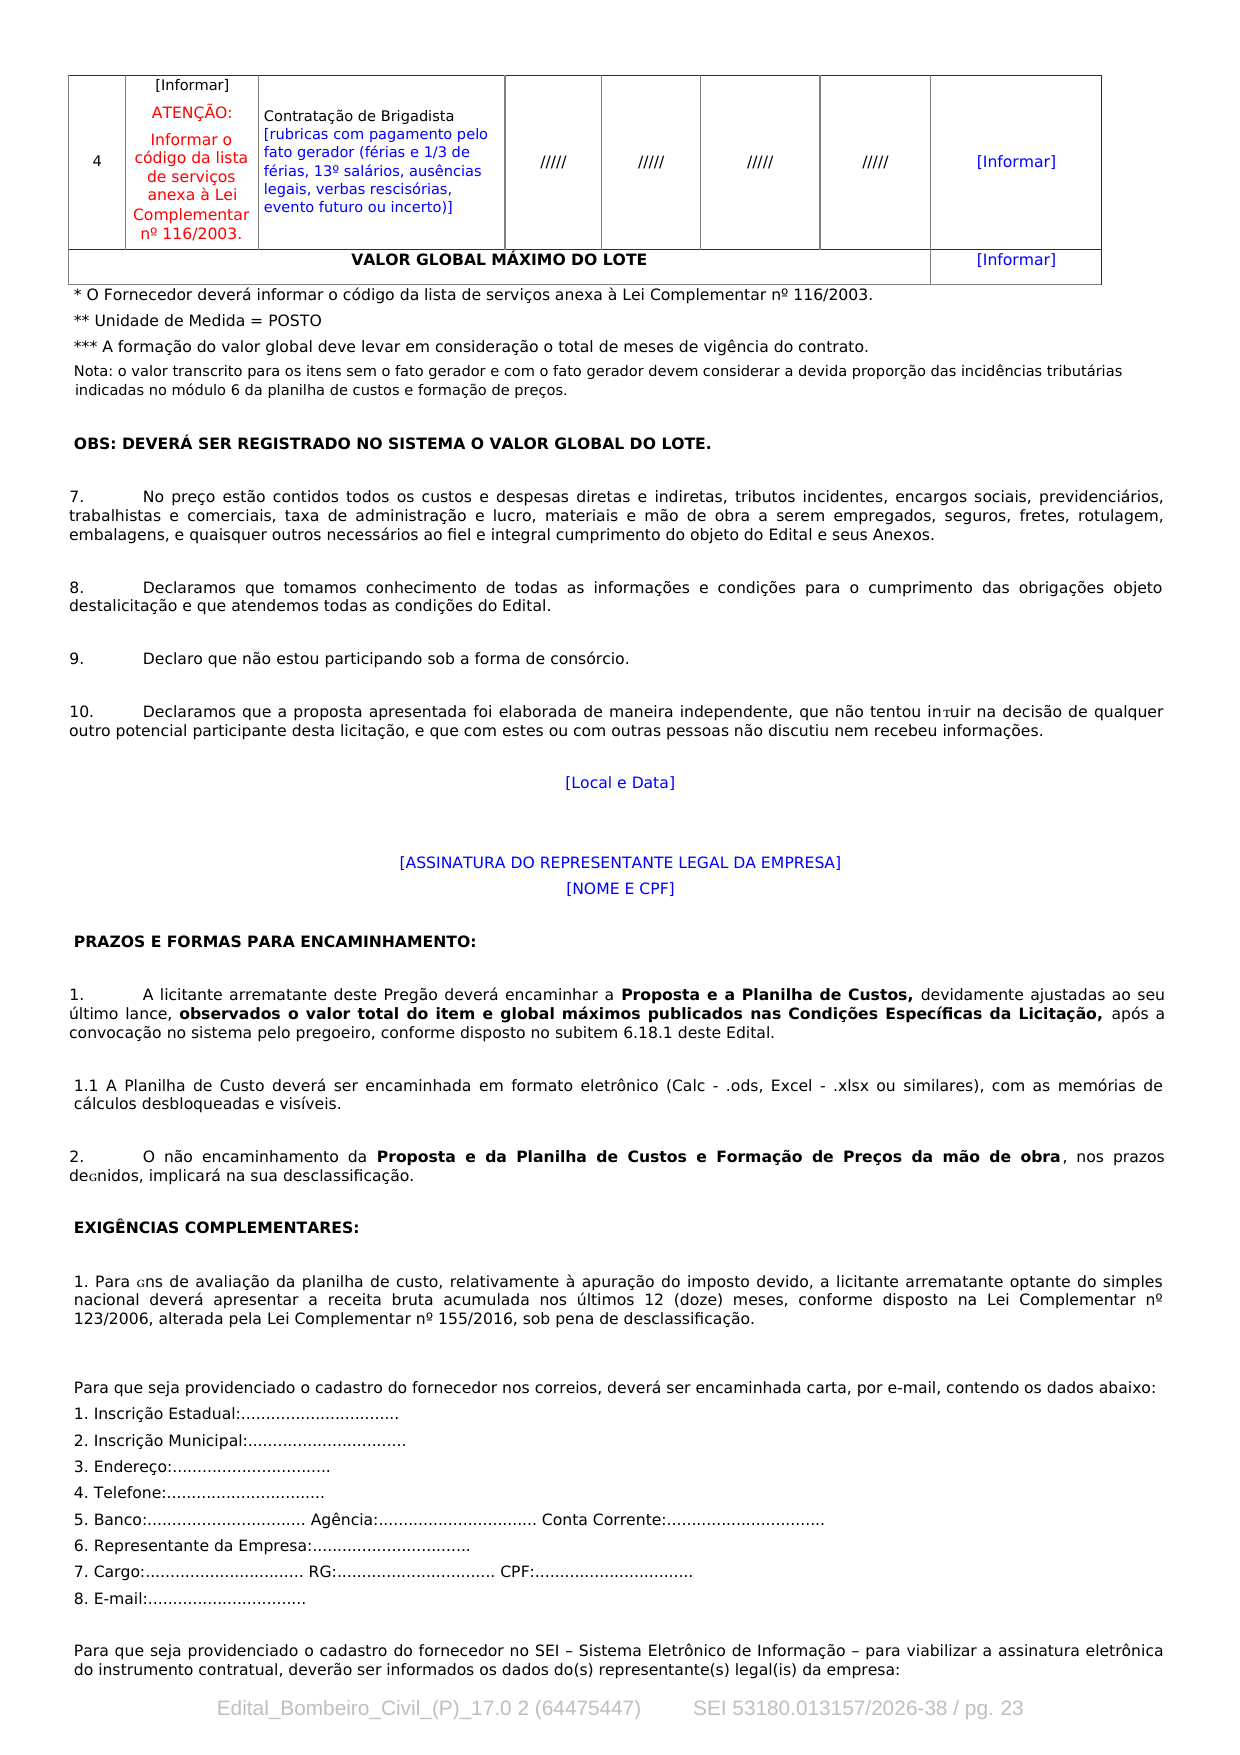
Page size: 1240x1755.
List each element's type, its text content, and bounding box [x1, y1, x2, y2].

list Declaro que não estou participando sob a forma de consórcio. [69, 650, 1165, 668]
table_cell Contratação de Brigadista [rubricas com pagamento pelo fato gerador (férias e 1/3 de férias, 13º salários, ausências legais, verbas rescisórias, evento futuro ou incerto)] [259, 76, 504, 248]
list Endereço:................................ [74, 1458, 1165, 1476]
list No preço estão contidos todos os custos e despesas diretas e indiretas, tributos incidentes, encargos sociais, previdenciários, trabalhistas e comerciais, taxa de administração e lucro, materiais e mão de obra a serem empregados, seguros, fretes, rotulagem, embalagens, e quaisquer outros necessários ao fiel e integral cumprimento do objeto do Edital e seus Anexos. [69, 488, 1165, 544]
list Inscrição Municipal:................................ [74, 1431, 1165, 1450]
table_cell 4 [69, 76, 125, 248]
table_cell [Informar] [931, 76, 1101, 248]
text [NOME E CPF] [69, 880, 1171, 898]
list Declaramos que tomamos conhecimento de todas as informações e condições para o cumprimento das obrigações objeto destalicitação e que atendemos todas as condições do Edital. [69, 578, 1165, 616]
table_cell [Informar] ATENÇÃO: Informar o código da lista de serviços anexa à Lei Complementar nº 116/2003. [126, 76, 258, 248]
text Nota: o valor transcrito para os itens sem o fato gerador e com o fato gerador devem considerar a devida proporção das incidências tributárias indicadas no módulo 6 da planilha de custos e formação de preços. [74, 363, 1180, 398]
list E-mail:................................ [74, 1589, 1165, 1608]
text *** A formação do valor global deve levar em consideração o total de meses de vigência do contrato. [74, 338, 1165, 356]
text Para que seja providenciado o cadastro do fornecedor nos correios, deverá ser encaminhada carta, por e-mail, contendo os dados abaixo: [74, 1379, 1165, 1397]
list Representante da Empresa:................................ [74, 1537, 1165, 1555]
text ** Unidade de Medida = POSTO [74, 312, 1165, 330]
table_cell ///// [821, 76, 930, 248]
list Inscrição Estadual:................................ [74, 1405, 1165, 1423]
list Declaramos que a proposta apresentada foi elaborada de maneira independente, que não tentou inuir na decisão de qualquer outro potencial participante desta licitação, e que com estes ou com outras pessoas não discutiu nem recebeu informações. [69, 703, 1165, 740]
table_cell [Informar] [931, 250, 1101, 284]
list Telefone:................................ [74, 1484, 1165, 1502]
text 1. Para ns de avaliação da planilha de custo, relativamente à apuração do imposto devido, a licitante arrematante optante do simples nacional deverá apresentar a receita bruta acumulada nos últimos 12 (doze) meses, conforme disposto na Lei Complementar nº 123/2006, alterada pela Lei Complementar nº 155/2016, sob pena de desclassificação. [74, 1273, 1165, 1328]
text PRAZOS E FORMAS PARA ENCAMINHAMENTO: [74, 933, 1186, 951]
text Para que seja providenciado o cadastro do fornecedor no SEI – Sistema Eletrônico de Informação – para viabilizar a assinatura eletrônica do instrumento contratual, deverão ser informados os dados do(s) representante(s) legal(is) da empresa: [74, 1642, 1165, 1679]
list A licitante arrematante deste Pregão deverá encaminhar a Proposta e a Planilha de Custos, devidamente ajustadas ao seu último lance, observados o valor total do item e global máximos publicados nas Condições Específicas da Licitação, após a convocação no sistema pelo pregoeiro, conforme disposto no subitem 6.18.1 deste Edital. [69, 986, 1165, 1042]
table_cell VALOR GLOBAL MÁXIMO DO LOTE [69, 250, 930, 284]
text OBS: DEVERÁ SER REGISTRADO NO SISTEMA O VALOR GLOBAL DO LOTE. [74, 435, 1186, 453]
table_cell ///// [701, 76, 819, 248]
list Cargo:................................ RG:................................ CPF:................................ [74, 1563, 1165, 1581]
text 1.1 A Planilha de Custo deverá ser encaminhada em formato eletrônico (Calc - .ods, Excel - .xlsx ou similares), com as memórias de cálculos desbloqueadas e visíveis. [74, 1077, 1165, 1113]
text EXIGÊNCIAS COMPLEMENTARES: [74, 1219, 1186, 1238]
text * O Fornecedor deverá informar o código da lista de serviços anexa à Lei Complementar nº 116/2003. [74, 285, 1165, 304]
table_cell ///// [506, 76, 601, 248]
list O não encaminhamento da Proposta e da Planilha de Custos e Formação de Preços da mão de obra, nos prazos denidos, implicará na sua desclassificação. [69, 1148, 1165, 1185]
text [Local e Data] [69, 774, 1171, 792]
text [ASSINATURA DO REPRESENTANTE LEGAL DA EMPRESA] [69, 854, 1172, 872]
list Banco:................................ Agência:................................ Conta Corrente:................................ [74, 1511, 1165, 1529]
table_cell ///// [602, 76, 700, 248]
